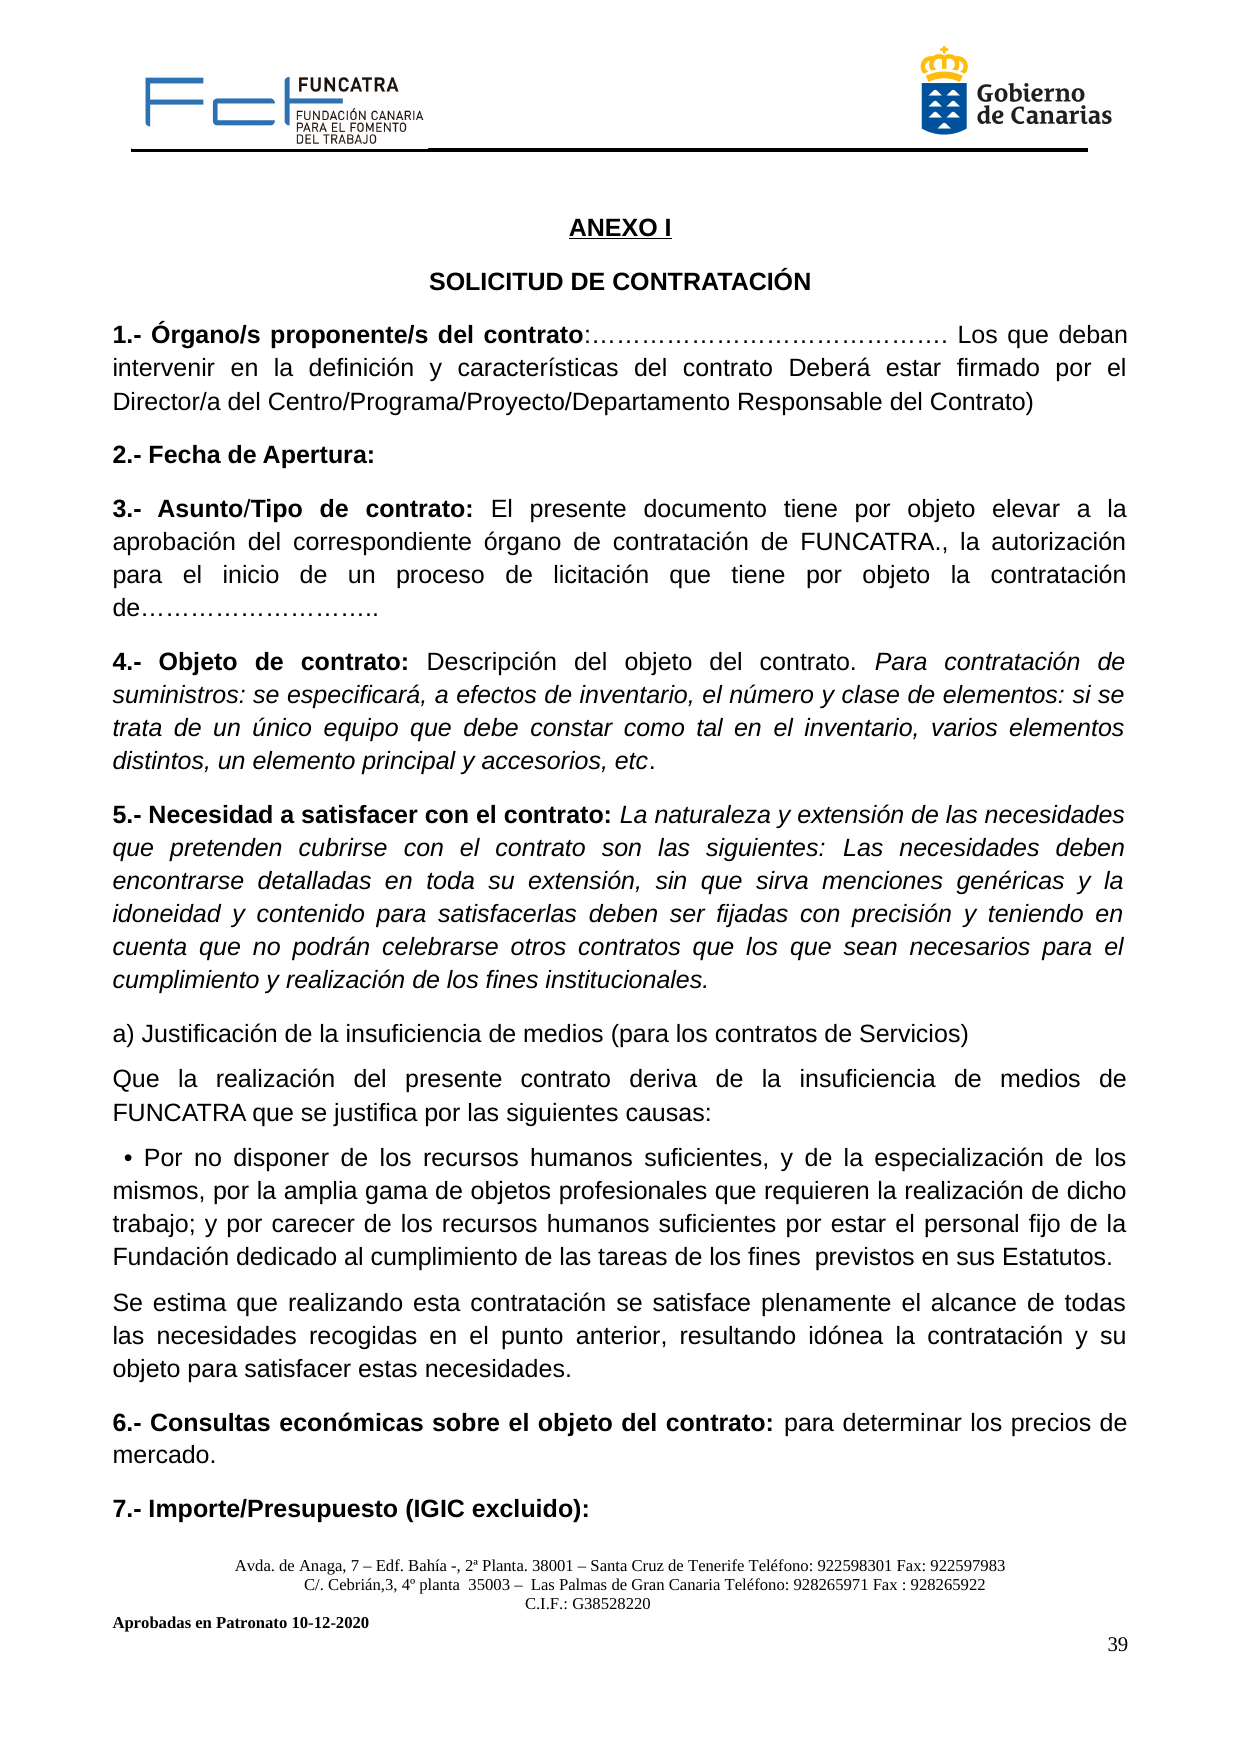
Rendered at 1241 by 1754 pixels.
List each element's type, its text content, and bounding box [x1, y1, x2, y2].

text 5.- Necesidad a satisfacer con el contrato: La naturaleza y extensión de las necesidades que pretenden cubrirse con el contrato son las siguientes: Las necesidades deben encontrarse detalladas en toda su extensión, sin que sirva menciones genéricas y la idoneidad y contenido para satisfacerlas deben ser fijadas con precisión y teniendo en cuenta que no podrán celebrarse otros contratos que los que sean necesarios para el cumplimiento y realización de los fines institucionales. [112, 800, 1128, 994]
text Se estima que realizando esta contratación se satisface plenamente el alcance de todas las necesidades recogidas en el punto anterior, resultando idónea la contratación y su objeto para satisfacer estas necesidades. [112, 1288, 1128, 1382]
text 4.- Objeto de contrato: Descripción del objeto del contrato. Para contratación de suministros: se especificará, a efectos de inventario, el número y clase de elementos: si se trata de un único equipo que debe constar como tal en el inventario, varios elementos distintos, un elemento principal y accesorios, etc. [112, 647, 1128, 775]
text 6.- Consultas económicas sobre el objeto del contrato: para determinar los precios de mercado. [112, 1407, 1128, 1469]
picture [920, 46, 1112, 135]
text 3.- Asunto/Tipo de contrato: El presente documento tiene por objeto elevar a la aprobación del correspondiente órgano de contratación de FUNCATRA., la autorización para el inicio de un proceso de licitación que tiene por objeto la contratación de……………………….. [112, 494, 1128, 622]
text a) Justificación de la insuficiencia de medios (para los contratos de Servicios) [112, 1019, 1128, 1048]
text SOLICITUD DE CONTRATACIÓN [112, 267, 1128, 295]
text 1.- Órgano/s proponente/s del contrato:……………………………………. Los que deban intervenir en la definición y características del contrato Deberá estar firmado por el Director/a del Centro/Programa/Proyecto/Departamento Responsable del Contrato) [112, 320, 1128, 415]
text Que la realización del presente contrato deriva de la insuficiencia de medios de FUNCATRA que se justifica por las siguientes causas: [112, 1064, 1128, 1126]
text 2.- Fecha de Apertura: [112, 440, 1128, 469]
text • Por no disponer de los recursos humanos suficientes, y de la especialización de los mismos, por la amplia gama de objetos profesionales que requieren la realización de dicho trabajo; y por carecer de los recursos humanos suficientes por estar el personal fijo de la Fundación dedicado al cumplimiento de las tareas de los fines previstos en sus Estatutos. [112, 1143, 1128, 1271]
picture [131, 68, 429, 149]
text 7.- Importe/Presupuesto (IGIC excluido): [112, 1494, 1128, 1523]
text ANEXO I [112, 213, 1128, 241]
